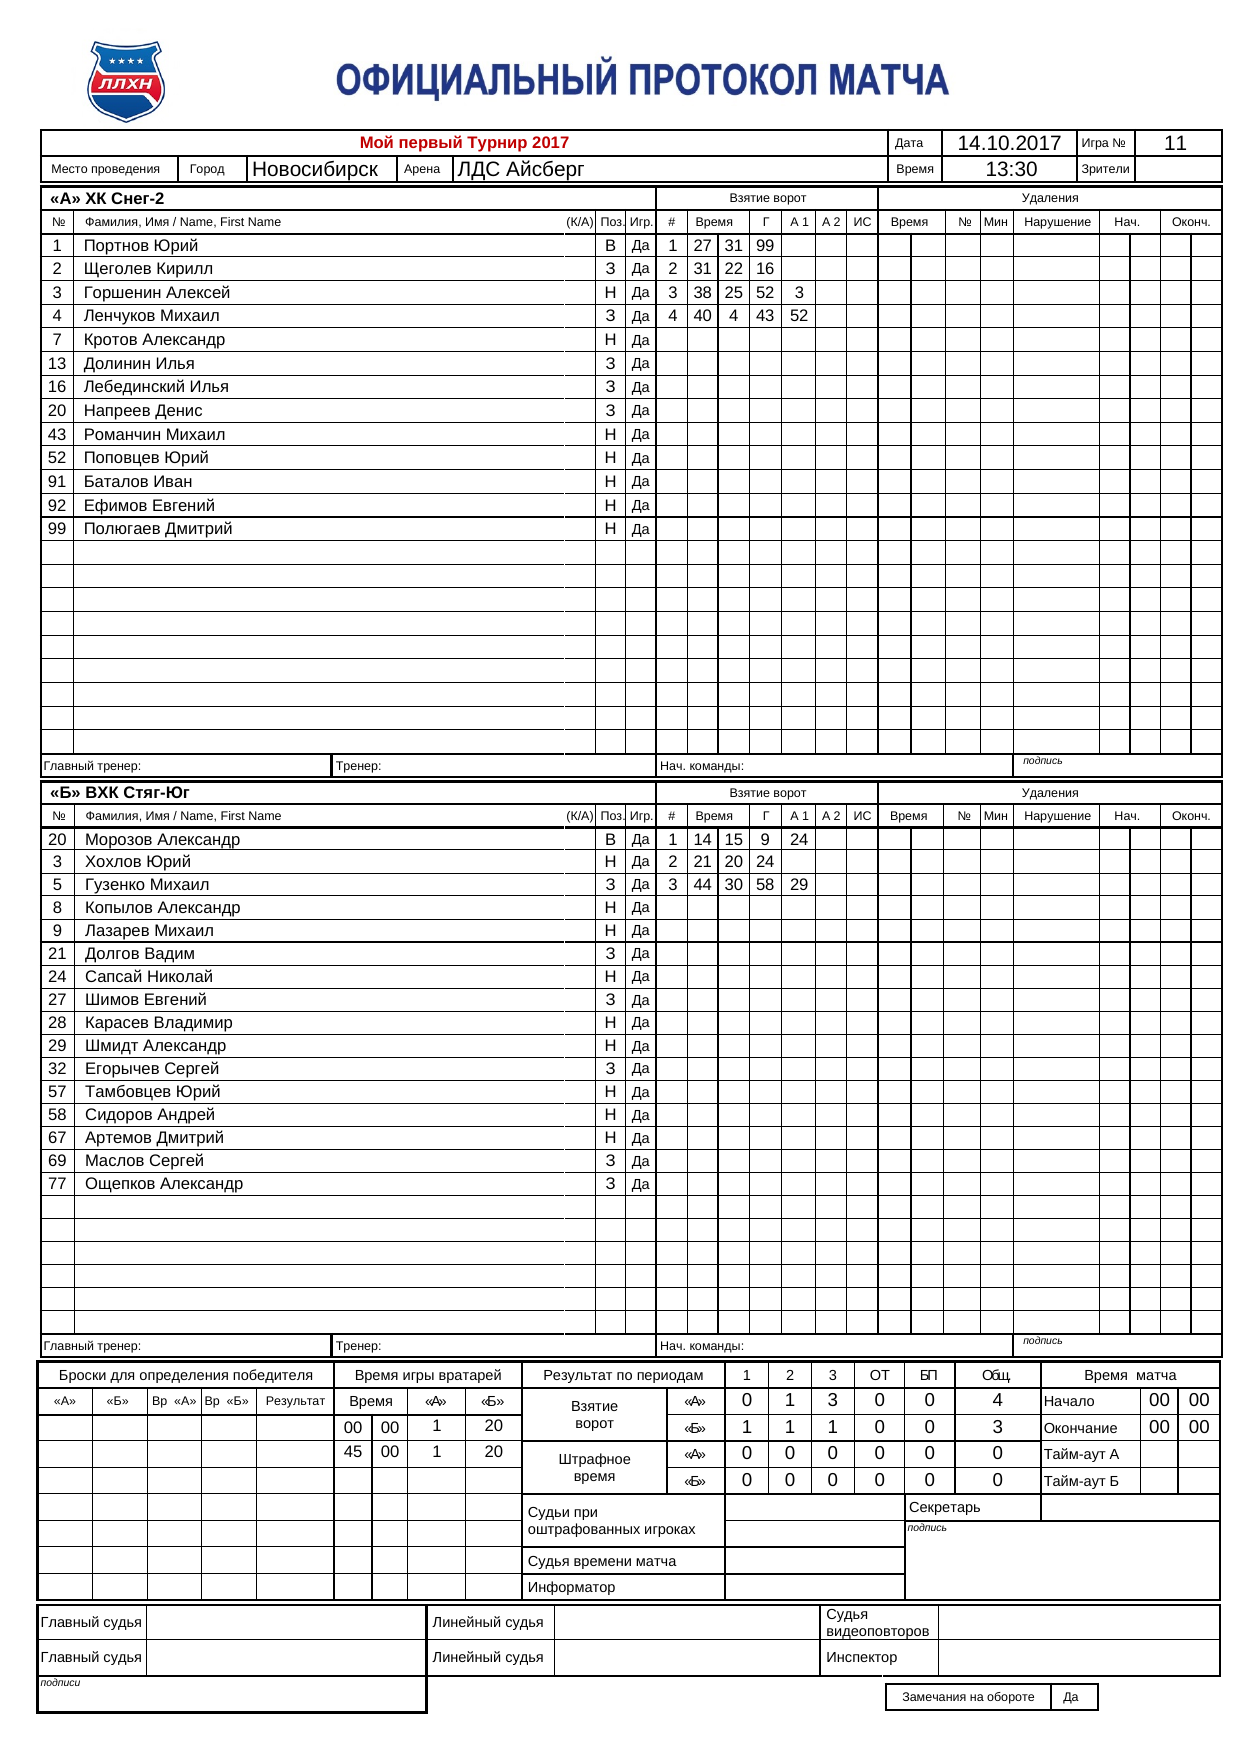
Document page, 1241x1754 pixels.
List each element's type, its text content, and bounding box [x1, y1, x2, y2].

table_cell [750, 612, 781, 634]
table_cell [1100, 1127, 1129, 1149]
table_cell [719, 518, 749, 540]
table_cell Н [596, 281, 625, 303]
table_cell [879, 659, 910, 682]
table_cell [944, 1150, 980, 1172]
table_cell «Б » [466, 1389, 521, 1413]
table_cell [688, 896, 717, 918]
table_cell [565, 920, 595, 941]
table_cell [782, 1173, 815, 1195]
table_cell [912, 989, 943, 1011]
table_cell [912, 1127, 943, 1149]
table_cell [847, 588, 877, 611]
table_cell Да [626, 257, 655, 280]
table_cell Гузенко Михаил [75, 874, 564, 895]
table_cell [1131, 1311, 1160, 1333]
table_cell [1161, 328, 1190, 351]
table_cell 67 [42, 1127, 74, 1149]
table_cell 27 [688, 235, 717, 256]
table_cell [912, 920, 943, 941]
table_cell [816, 565, 846, 587]
table_cell [944, 1288, 980, 1310]
table_cell [1192, 352, 1221, 374]
table_cell Время [879, 211, 945, 233]
table_cell [1100, 1035, 1129, 1057]
table_cell [565, 423, 595, 445]
table_cell З [596, 399, 625, 422]
table_cell [879, 1219, 910, 1241]
table_cell Да [626, 1012, 655, 1033]
table_cell [1014, 966, 1099, 987]
table_cell [847, 850, 877, 872]
table_cell [596, 1288, 625, 1310]
table_cell [816, 659, 846, 682]
table_cell [657, 1104, 687, 1126]
table_cell [883, 1677, 1220, 1681]
table_cell [688, 1265, 717, 1287]
table_cell [626, 1242, 655, 1264]
table_header 1 [726, 1363, 768, 1387]
table_cell [74, 565, 564, 587]
table_cell [1131, 399, 1160, 422]
table_cell [1161, 1196, 1190, 1218]
table_cell [1161, 1058, 1190, 1079]
table_cell [782, 470, 815, 493]
table_cell [750, 989, 781, 1011]
table_cell 31 [719, 235, 749, 256]
table_cell № [946, 211, 980, 233]
table_cell [816, 943, 846, 964]
table_cell [816, 423, 846, 445]
table_cell [257, 1521, 333, 1546]
table_cell [626, 636, 655, 658]
table_cell [1192, 1035, 1221, 1057]
table_cell [408, 1547, 465, 1573]
table_cell [847, 1150, 877, 1172]
table_cell 00 [373, 1416, 407, 1440]
table_cell [688, 352, 717, 374]
table_cell 31 [688, 257, 717, 280]
table_cell [719, 1173, 749, 1195]
table_cell [719, 989, 749, 1011]
table_cell [1161, 1219, 1190, 1241]
table_cell Шмидт Александр [75, 1035, 564, 1057]
table_cell [946, 612, 980, 634]
table_cell [1014, 730, 1099, 753]
table_cell [1161, 1265, 1190, 1287]
table_cell [257, 1547, 333, 1573]
table_cell Лазарев Михаил [75, 920, 564, 941]
table_cell [981, 730, 1013, 753]
table_cell Инспектор [821, 1640, 938, 1675]
table_cell Нач. [1100, 211, 1160, 233]
table_cell [946, 257, 980, 280]
table_cell Время [688, 211, 749, 233]
table_cell 0 [812, 1442, 854, 1467]
table_cell [1179, 1468, 1219, 1493]
table_cell [847, 1265, 877, 1287]
table_cell [719, 707, 749, 729]
table_cell [719, 1081, 749, 1103]
table_cell Шимов Евгений [75, 989, 564, 1011]
table_cell [981, 1288, 1013, 1310]
table_cell [688, 1242, 717, 1264]
table_cell [688, 588, 717, 611]
table_cell [1192, 659, 1221, 682]
table_cell [202, 1441, 256, 1467]
table_cell 0 [726, 1389, 768, 1413]
table_cell Да [626, 1081, 655, 1103]
table_header Взятие ворот [657, 783, 877, 803]
table_cell Фамилия, Имя / Name, First Name [74, 211, 565, 233]
table_cell [847, 518, 877, 540]
table_cell подпись [906, 1522, 1219, 1599]
table_cell [1192, 1242, 1221, 1264]
table_cell [1100, 305, 1129, 327]
table_cell [981, 541, 1013, 564]
table_cell Тайм-аут Б [1042, 1468, 1140, 1493]
table_cell Взятие ворот [523, 1389, 666, 1440]
table_cell [816, 399, 846, 422]
table_cell [1014, 446, 1099, 469]
table_cell [1099, 1682, 1220, 1711]
table_cell [1161, 1035, 1190, 1057]
table_cell Судья видеоповторов [821, 1606, 938, 1639]
table_cell [782, 636, 815, 658]
table_cell [1192, 1288, 1221, 1310]
table_cell [879, 470, 910, 493]
table_cell [373, 1468, 407, 1493]
table_cell Н [596, 1127, 625, 1149]
table_cell [782, 1265, 815, 1287]
table_cell [596, 1242, 625, 1264]
table_cell [816, 896, 846, 918]
table_cell [1192, 328, 1221, 351]
table_cell [1100, 683, 1129, 706]
table_cell [688, 518, 717, 540]
table_cell [1014, 829, 1099, 849]
table_cell [1131, 850, 1160, 872]
table_cell [816, 257, 846, 280]
table_cell [1161, 1288, 1190, 1310]
table_cell [1161, 850, 1190, 872]
table_cell [912, 1104, 943, 1126]
table_cell «А» [39, 1389, 92, 1413]
table_cell [816, 1081, 846, 1103]
table_cell [1161, 257, 1190, 280]
table_cell [782, 1242, 815, 1264]
table_cell [565, 943, 595, 964]
table_cell [657, 707, 687, 729]
table_cell [847, 943, 877, 964]
table_cell [782, 1196, 815, 1218]
table_cell [1192, 1058, 1221, 1079]
table_cell [981, 1035, 1013, 1057]
table_cell [688, 707, 717, 729]
table_cell ИС [847, 211, 877, 233]
table_cell [1131, 494, 1160, 516]
table_cell 3 [657, 874, 687, 895]
table_cell 1 [657, 829, 687, 849]
table_cell [847, 1127, 877, 1149]
table_cell [750, 565, 781, 587]
table_cell [1131, 896, 1160, 918]
table_cell 4 [719, 305, 749, 327]
table_cell Да [626, 423, 655, 445]
table_cell [912, 1173, 943, 1195]
table_cell З [596, 1173, 625, 1195]
table_cell [981, 920, 1013, 941]
table_cell [1100, 989, 1129, 1011]
table_cell [565, 1288, 595, 1310]
table_cell [847, 874, 877, 895]
table_cell [946, 730, 980, 753]
table_cell [626, 707, 655, 729]
table_cell [912, 943, 943, 964]
table_cell [847, 1219, 877, 1241]
table_cell Результат [257, 1389, 333, 1413]
table_cell [1161, 874, 1190, 895]
table_cell 16 [750, 257, 781, 280]
table_cell Вр «А» [148, 1389, 201, 1413]
table_cell [1131, 352, 1160, 374]
table_cell Долгов Вадим [75, 943, 564, 964]
table_cell [719, 896, 749, 918]
table_cell [657, 896, 687, 918]
table_cell [1042, 1495, 1219, 1520]
table_cell [847, 829, 877, 849]
table_cell [750, 1012, 781, 1033]
table_cell [657, 1058, 687, 1079]
table_cell [981, 305, 1013, 327]
table_cell [565, 399, 595, 422]
table_cell [879, 1081, 910, 1103]
table_cell Романчин Михаил [74, 423, 564, 445]
table_cell [1161, 943, 1190, 964]
table_cell [565, 1058, 595, 1079]
table_cell [75, 1196, 564, 1218]
table_cell [1100, 257, 1129, 280]
table_cell [1100, 281, 1129, 303]
table_cell [816, 1196, 846, 1218]
table_cell [466, 1547, 521, 1573]
table_cell [1014, 423, 1099, 445]
table_cell [847, 281, 877, 303]
table_cell 00 [335, 1416, 371, 1440]
table_cell [816, 730, 846, 753]
table_cell [944, 1265, 980, 1287]
table_cell [1100, 850, 1129, 872]
table_cell [879, 588, 910, 611]
table_cell [1014, 1035, 1099, 1057]
table_cell [1131, 328, 1160, 351]
table_cell [750, 1311, 781, 1333]
table_cell [42, 1196, 74, 1218]
table_cell 32 [42, 1058, 74, 1079]
table_cell [657, 1288, 687, 1310]
table_cell [1100, 1058, 1129, 1079]
table_cell 28 [42, 1012, 74, 1033]
table_cell [782, 612, 815, 634]
table_cell [1161, 588, 1190, 611]
table_cell А 2 [816, 805, 846, 826]
table_cell [42, 565, 73, 587]
table_cell 4 [956, 1389, 1040, 1413]
table_cell [565, 612, 595, 634]
table_cell [1131, 423, 1160, 445]
table_cell ЛДС Айсберг [454, 157, 887, 181]
table_cell [912, 257, 945, 280]
table_cell Н [596, 446, 625, 469]
table_cell [912, 470, 945, 493]
table_cell [847, 565, 877, 587]
table_cell [944, 1104, 980, 1126]
table_cell [750, 1288, 781, 1310]
table_cell [1014, 896, 1099, 918]
table_cell [782, 565, 815, 587]
table_cell 57 [42, 1081, 74, 1103]
table_cell [1161, 281, 1190, 303]
table_cell [688, 1012, 717, 1033]
table_cell 0 [855, 1442, 904, 1467]
table_cell [1192, 707, 1221, 729]
table_cell [74, 588, 564, 611]
table_cell 9 [42, 920, 74, 941]
table_cell [626, 1219, 655, 1241]
table_cell [750, 588, 781, 611]
table_cell [1131, 829, 1160, 849]
table_cell [1192, 683, 1221, 706]
table_cell Да [626, 494, 655, 516]
table_cell [1014, 920, 1099, 941]
table_cell [719, 943, 749, 964]
table_cell [719, 494, 749, 516]
table_cell [688, 636, 717, 658]
table_cell Информатор [523, 1575, 724, 1599]
table_cell [1161, 352, 1190, 374]
table_cell [750, 920, 781, 941]
table_cell [565, 1012, 595, 1033]
table_cell А 2 [816, 211, 846, 233]
table_cell [1014, 636, 1099, 658]
table_cell [719, 1265, 749, 1287]
table_cell [1131, 659, 1160, 682]
table_cell Вр «Б» [202, 1389, 256, 1413]
table_cell [879, 1265, 910, 1287]
table_cell [257, 1441, 333, 1467]
table_cell [1161, 541, 1190, 564]
table_cell [847, 707, 877, 729]
table_cell [1161, 920, 1190, 941]
table_cell [944, 874, 980, 895]
table_cell Н [596, 423, 625, 445]
table_cell [816, 352, 846, 374]
table_cell [148, 1574, 201, 1599]
table_cell [879, 943, 910, 964]
table_cell В [596, 829, 625, 849]
table_cell Главный тренер: [42, 1335, 330, 1356]
table_cell [565, 1265, 595, 1287]
table_cell [1131, 683, 1160, 706]
table_cell [1131, 1104, 1160, 1126]
table_cell [816, 446, 846, 469]
table_cell [782, 850, 815, 872]
table_cell З [596, 943, 625, 964]
table_cell [946, 305, 980, 327]
table_cell [39, 1468, 92, 1493]
table_cell 24 [750, 850, 781, 872]
table_cell Н [596, 1081, 625, 1103]
table_cell [74, 541, 564, 564]
table_cell [657, 612, 687, 634]
table_cell [750, 659, 781, 682]
table_cell [1100, 1242, 1129, 1264]
table_cell [816, 683, 846, 706]
table_cell [981, 1219, 1013, 1241]
table_cell [912, 659, 945, 682]
table_cell [946, 565, 980, 587]
table_cell [1014, 1058, 1099, 1079]
table_cell [1100, 235, 1129, 256]
table_header Время игры вратарей [335, 1363, 521, 1387]
table_cell [1161, 1150, 1190, 1172]
table_cell [565, 257, 595, 280]
table_cell [1014, 565, 1099, 587]
table_cell [75, 1219, 564, 1241]
table_cell 16 [42, 376, 73, 398]
table_cell [565, 1196, 595, 1218]
table_cell [719, 423, 749, 445]
table_cell [688, 1311, 717, 1333]
table_cell [1131, 588, 1160, 611]
table_cell Да [626, 829, 655, 849]
table_cell [981, 1150, 1013, 1172]
table_cell [912, 829, 943, 849]
table_cell [1014, 943, 1099, 964]
table_cell [75, 1242, 564, 1264]
table_cell Поз. [596, 805, 625, 826]
table_cell 8 [42, 896, 74, 918]
table_cell [750, 1058, 781, 1079]
table_cell [981, 235, 1013, 256]
table_cell [719, 541, 749, 564]
table_cell 21 [42, 943, 74, 964]
table_cell [75, 1265, 564, 1287]
table_cell [373, 1521, 407, 1546]
table_cell 00 [1141, 1389, 1177, 1413]
table_cell [816, 1219, 846, 1241]
table_cell [1131, 1265, 1160, 1287]
table_cell (К/А) [565, 805, 595, 826]
table_cell [719, 565, 749, 587]
table_cell [1161, 683, 1190, 706]
table_cell [944, 1127, 980, 1149]
table_header 3 [812, 1363, 854, 1387]
table_cell [981, 1081, 1013, 1103]
table_cell Полюгаев Дмитрий [74, 518, 564, 540]
table_cell [1100, 612, 1129, 634]
table_cell [1131, 636, 1160, 658]
table_cell [1161, 376, 1190, 398]
table_cell [626, 588, 655, 611]
table_cell [750, 730, 781, 753]
table_cell Артемов Дмитрий [75, 1127, 564, 1149]
table_cell [688, 328, 717, 351]
table_header Броски для определения победителя [39, 1363, 333, 1387]
table_cell Главный тренер: [42, 755, 330, 776]
table_cell Н [596, 966, 625, 987]
table_cell [879, 257, 910, 280]
table_header Удаления [879, 783, 1221, 803]
table_cell [688, 423, 717, 445]
table_cell [1014, 1265, 1099, 1287]
table_cell [981, 850, 1013, 872]
table_cell [912, 328, 945, 351]
table_header Взятие ворот [657, 188, 877, 209]
table_cell Горшенин Алексей [74, 281, 564, 303]
table_cell Судьи при оштрафованных игроках [523, 1495, 724, 1546]
table_cell [719, 636, 749, 658]
table_cell Да [626, 1150, 655, 1172]
table_header Результат по периодам [523, 1363, 724, 1387]
table_cell Да [626, 376, 655, 398]
table_cell [596, 1196, 625, 1218]
table_cell [1014, 257, 1099, 280]
table_cell [847, 683, 877, 706]
table_cell [1131, 707, 1160, 729]
table_cell 92 [42, 494, 73, 516]
table_cell Главный судья [39, 1640, 146, 1675]
table_cell [1100, 352, 1129, 374]
table_cell [981, 257, 1013, 280]
table_cell [847, 305, 877, 327]
table_cell [428, 1677, 882, 1711]
table_cell Окончание [1042, 1415, 1140, 1440]
table_cell 14 [688, 829, 717, 849]
table_cell [1161, 989, 1190, 1011]
table_cell [816, 305, 846, 327]
table_cell [1192, 1311, 1221, 1333]
table_cell Секретарь [906, 1495, 1040, 1520]
table_cell Город [179, 157, 246, 181]
table_cell [939, 1640, 1219, 1675]
table_cell Ефимов Евгений [74, 494, 564, 516]
table_cell [1161, 636, 1190, 658]
table_cell [1131, 943, 1160, 964]
table_cell [782, 257, 815, 280]
table_cell [719, 1058, 749, 1079]
table_cell [1014, 1196, 1099, 1218]
table_cell [879, 1173, 910, 1195]
table_cell [1014, 874, 1099, 895]
table_cell [912, 446, 945, 469]
table_cell [1100, 1311, 1129, 1333]
table_cell [816, 1012, 846, 1033]
table_cell [1161, 399, 1190, 422]
table_cell [202, 1468, 256, 1493]
table_cell [782, 1127, 815, 1149]
table_cell [466, 1574, 521, 1599]
table_cell [657, 328, 687, 351]
table_cell [688, 943, 717, 964]
table_cell [657, 588, 687, 611]
table_cell [750, 399, 781, 422]
table_cell [944, 850, 980, 872]
table_cell 99 [750, 235, 781, 256]
table_cell [148, 1521, 201, 1546]
table_cell [782, 1150, 815, 1172]
table_cell Н [596, 920, 625, 941]
table_cell [1161, 494, 1190, 516]
table_cell [879, 829, 910, 849]
table_cell [565, 683, 595, 706]
table_cell [1014, 588, 1099, 611]
table_cell 3 [42, 850, 74, 872]
table_cell [1014, 1288, 1099, 1310]
table_cell [981, 896, 1013, 918]
table_cell Время [688, 805, 749, 826]
table_cell [1141, 1468, 1177, 1493]
table_cell [565, 565, 595, 587]
table_cell [1131, 541, 1160, 564]
table_cell [626, 1288, 655, 1310]
table_cell Да [626, 235, 655, 256]
table_cell [688, 541, 717, 564]
table_header Дата [889, 131, 941, 155]
table_cell Да [626, 920, 655, 941]
table_cell З [596, 376, 625, 398]
table_cell [946, 446, 980, 469]
table_cell [565, 829, 595, 849]
table_cell [688, 1288, 717, 1310]
table_cell Маслов Сергей [75, 1150, 564, 1172]
table_cell [148, 1547, 201, 1573]
table_cell Егорычев Сергей [75, 1058, 564, 1079]
table_cell [719, 1012, 749, 1033]
table_cell 2 [657, 850, 687, 872]
table_cell [657, 1265, 687, 1287]
table_cell [847, 1288, 877, 1310]
table_cell [657, 1150, 687, 1172]
table_cell [879, 1104, 910, 1126]
table_cell [879, 612, 910, 634]
table_cell [1014, 376, 1099, 398]
table_cell [946, 707, 980, 729]
table_cell [847, 541, 877, 564]
table_cell 0 [905, 1442, 954, 1467]
table_cell [408, 1521, 465, 1546]
table_cell [879, 1242, 910, 1264]
table_cell 0 [812, 1468, 854, 1493]
table_cell [912, 1012, 943, 1033]
table_cell [981, 565, 1013, 587]
table_cell [42, 730, 73, 753]
table_header «Б» ВХК Стяг-Юг [42, 783, 655, 803]
table_cell [1192, 920, 1221, 941]
table_cell [946, 376, 980, 398]
table_cell [1100, 588, 1129, 611]
table_cell Баталов Иван [74, 470, 564, 493]
table_cell [782, 376, 815, 398]
table_cell [1161, 1311, 1190, 1333]
table_cell [1131, 612, 1160, 634]
table_cell [912, 1219, 943, 1241]
table_cell [879, 1150, 910, 1172]
table_cell [565, 1104, 595, 1126]
table_cell [719, 730, 749, 753]
table_cell [1192, 896, 1221, 918]
table_cell 45 [335, 1441, 371, 1467]
table_cell [719, 1288, 749, 1310]
table_cell [946, 683, 980, 706]
table_cell 4 [657, 305, 687, 327]
table_cell подписи [39, 1677, 425, 1711]
table_cell [565, 896, 595, 918]
table_cell [981, 612, 1013, 634]
table_cell подпись [1014, 755, 1221, 776]
table_cell Да [626, 470, 655, 493]
table_cell [657, 1311, 687, 1333]
table_cell [1100, 829, 1129, 849]
table_cell [1161, 446, 1190, 469]
table_cell [1192, 1081, 1221, 1103]
table_cell [1100, 565, 1129, 587]
table_cell [782, 1012, 815, 1033]
table_cell 00 [1179, 1415, 1219, 1440]
table_cell [74, 659, 564, 682]
table_cell [726, 1495, 904, 1520]
table_cell [1192, 376, 1221, 398]
table_cell [657, 518, 687, 540]
table_cell [565, 470, 595, 493]
table_cell [981, 943, 1013, 964]
table_cell Тренер: [333, 755, 655, 776]
table_cell [1100, 541, 1129, 564]
table_cell [1192, 565, 1221, 587]
table_cell Н [596, 1104, 625, 1126]
table_cell [1014, 328, 1099, 351]
table_cell [565, 850, 595, 872]
table_cell [1100, 943, 1129, 964]
table_cell [946, 659, 980, 682]
table_cell [944, 1173, 980, 1195]
table_cell [657, 730, 687, 753]
table_cell [1014, 1219, 1099, 1241]
table_cell [847, 1196, 877, 1218]
table_cell [39, 1521, 92, 1546]
table_cell [1161, 305, 1190, 327]
table_cell Да [626, 1104, 655, 1126]
table_cell [565, 518, 595, 540]
table_cell [912, 541, 945, 564]
table_cell [688, 989, 717, 1011]
table_cell Место проведения [42, 157, 177, 181]
table_cell Поповцев Юрий [74, 446, 564, 469]
table_cell [750, 1150, 781, 1172]
table_cell [726, 1521, 904, 1546]
table_cell подпись [1014, 1335, 1221, 1356]
table_cell [879, 376, 910, 398]
table_cell [782, 1081, 815, 1103]
table_cell [1192, 423, 1221, 445]
table_cell [565, 352, 595, 374]
table_cell [657, 1081, 687, 1103]
table_cell [93, 1521, 147, 1546]
table_cell [719, 446, 749, 469]
table_cell 27 [42, 989, 74, 1011]
table_cell [657, 1035, 687, 1057]
table_cell [847, 1058, 877, 1079]
table_cell [565, 541, 595, 564]
table_cell [912, 612, 945, 634]
table_cell З [596, 1150, 625, 1172]
table_cell [596, 541, 625, 564]
table_cell [1192, 612, 1221, 634]
table_cell [816, 518, 846, 540]
table_cell 13 [42, 352, 73, 374]
table_cell [726, 1548, 904, 1573]
table_cell [847, 730, 877, 753]
table_cell [688, 399, 717, 422]
table_cell 21 [688, 850, 717, 872]
table_cell [42, 636, 73, 658]
table_cell [912, 966, 943, 987]
table_cell 20 [466, 1416, 521, 1440]
table_cell [688, 730, 717, 753]
table_cell [1131, 470, 1160, 493]
table_cell [912, 518, 945, 540]
table_cell [750, 896, 781, 918]
table_cell [719, 1150, 749, 1172]
table_cell [912, 707, 945, 729]
table_cell [565, 1173, 595, 1195]
table_cell [626, 1311, 655, 1333]
table_cell [750, 1104, 781, 1126]
table_cell [816, 1265, 846, 1287]
table_cell [816, 850, 846, 872]
table_cell [816, 1242, 846, 1264]
table_cell 3 [782, 281, 815, 303]
table_cell [981, 636, 1013, 658]
table_cell [1014, 1173, 1099, 1195]
table_cell [1131, 1242, 1160, 1264]
table_cell [657, 565, 687, 587]
table_cell [1100, 1081, 1129, 1103]
table_cell [626, 1196, 655, 1218]
table_cell [1131, 1150, 1160, 1172]
table_cell [939, 1606, 1219, 1639]
table_cell [879, 707, 910, 729]
table_cell [1192, 966, 1221, 987]
table_cell [1192, 1196, 1221, 1218]
table_cell [565, 235, 595, 256]
table_cell [1161, 1242, 1190, 1264]
table_cell [657, 1127, 687, 1149]
table_cell [719, 612, 749, 634]
table_cell [466, 1521, 521, 1546]
table_cell [626, 612, 655, 634]
table_cell А 1 [782, 805, 815, 826]
table_cell [657, 966, 687, 987]
table_cell [879, 518, 910, 540]
table_cell 43 [42, 423, 73, 445]
table_cell [912, 1288, 943, 1310]
table_cell [1100, 920, 1129, 941]
table_cell 52 [782, 305, 815, 327]
table_cell [719, 1196, 749, 1218]
table_cell [1100, 1012, 1129, 1033]
table_cell [39, 1494, 92, 1520]
table_cell [1014, 1311, 1099, 1333]
table_cell Напреев Денис [74, 399, 564, 422]
table_cell Карасев Владимир [75, 1012, 564, 1033]
table_cell [946, 281, 980, 303]
table_cell [1192, 541, 1221, 564]
table_cell [148, 1441, 201, 1467]
table_cell [816, 1104, 846, 1126]
table_cell Да [626, 328, 655, 351]
table_cell [879, 423, 910, 445]
table_cell Н [596, 896, 625, 918]
table_cell Судья времени матча [523, 1548, 724, 1573]
table_cell [981, 1311, 1013, 1333]
table_cell Н [596, 1012, 625, 1033]
table_cell [596, 659, 625, 682]
table_cell 38 [688, 281, 717, 303]
table_cell [596, 1311, 625, 1333]
table_cell [847, 896, 877, 918]
table_cell 3 [657, 281, 687, 303]
table_cell [335, 1574, 371, 1599]
table_cell [596, 730, 625, 753]
table_cell [657, 683, 687, 706]
table_cell Зрители [1078, 157, 1134, 181]
table_cell [1192, 588, 1221, 611]
table_cell 5 [42, 874, 74, 895]
table_cell [688, 1219, 717, 1241]
table_cell [1014, 1242, 1099, 1264]
table_cell 44 [688, 874, 717, 895]
table_cell 20 [42, 829, 74, 849]
table_cell [42, 683, 73, 706]
table_cell [847, 399, 877, 422]
table_cell 30 [719, 874, 749, 895]
table_cell [879, 896, 910, 918]
table_cell [147, 1606, 425, 1639]
table_cell [74, 683, 564, 706]
table_cell 20 [42, 399, 73, 422]
table_cell [750, 376, 781, 398]
table_cell [1161, 829, 1190, 849]
table_cell [847, 1012, 877, 1033]
table_cell [555, 1606, 819, 1639]
table_cell [782, 989, 815, 1011]
table_cell [596, 636, 625, 658]
table_cell [981, 1242, 1013, 1264]
table_cell [879, 730, 910, 753]
table_cell [816, 470, 846, 493]
table_cell Тайм-аут А [1042, 1441, 1140, 1467]
table_cell # [657, 211, 687, 233]
table_cell [565, 874, 595, 895]
table_cell [1100, 874, 1129, 895]
table_cell [1192, 518, 1221, 540]
table_cell [719, 1219, 749, 1241]
table_cell [148, 1416, 201, 1440]
table_cell [816, 1150, 846, 1172]
table_cell [847, 659, 877, 682]
table_cell В [596, 235, 625, 256]
table_cell [981, 1173, 1013, 1195]
table_cell [1192, 235, 1221, 256]
table_cell [1100, 328, 1129, 351]
table_cell [816, 494, 846, 516]
table_cell [1161, 1104, 1190, 1126]
table_cell [202, 1416, 256, 1440]
table_cell «А» [668, 1442, 724, 1467]
table_cell [912, 1058, 943, 1079]
table_cell [93, 1468, 147, 1493]
table_cell [847, 1081, 877, 1103]
table_cell [782, 1104, 815, 1126]
table_cell 00 [373, 1441, 407, 1467]
table_cell 0 [956, 1468, 1040, 1493]
table_cell [912, 588, 945, 611]
table_cell [373, 1574, 407, 1599]
table_cell # [657, 805, 687, 826]
table_cell [1192, 470, 1221, 493]
table_cell 0 [769, 1468, 811, 1493]
table_cell [782, 896, 815, 918]
table_cell [816, 1173, 846, 1195]
table_cell [657, 1219, 687, 1241]
table_cell [879, 1035, 910, 1057]
table_cell [1100, 494, 1129, 516]
table_cell [1131, 1127, 1160, 1149]
table_cell [912, 896, 943, 918]
table_cell [719, 1127, 749, 1149]
table_cell Да [626, 1127, 655, 1149]
table_cell [912, 494, 945, 516]
table_cell Сапсай Николай [75, 966, 564, 987]
table_cell [93, 1574, 147, 1599]
table_cell А 1 [782, 211, 815, 233]
table_cell [1179, 1441, 1219, 1467]
table_cell Да [626, 896, 655, 918]
table_cell 25 [719, 281, 749, 303]
table_header 2 [769, 1363, 811, 1387]
table_cell [1100, 1150, 1129, 1172]
table_cell 15 [719, 829, 749, 849]
table_cell [719, 376, 749, 398]
table_cell [816, 636, 846, 658]
table_cell [1100, 518, 1129, 540]
table_cell [816, 829, 846, 849]
table_cell [565, 730, 595, 753]
table_cell Да [626, 874, 655, 895]
table_header Замечания на обороте [887, 1685, 1050, 1709]
table_cell [750, 328, 781, 351]
table_cell [373, 1494, 407, 1520]
table_cell [750, 1035, 781, 1057]
table_cell Время [889, 157, 941, 181]
table_cell [750, 707, 781, 729]
table_cell [847, 470, 877, 493]
table_cell 77 [42, 1173, 74, 1195]
table_cell [782, 494, 815, 516]
table_cell [1141, 1441, 1177, 1467]
table_cell 40 [688, 305, 717, 327]
table_cell [42, 1242, 74, 1264]
table_cell 24 [782, 829, 815, 849]
table_cell [782, 1288, 815, 1310]
table_header Время матча [1042, 1363, 1219, 1387]
table_cell 22 [719, 257, 749, 280]
table_cell [944, 1081, 980, 1103]
table_cell [879, 352, 910, 374]
table_cell [42, 1219, 74, 1241]
table_cell [847, 1173, 877, 1195]
table_cell 99 [42, 518, 73, 540]
table_cell [626, 683, 655, 706]
table_cell [657, 943, 687, 964]
table_cell [565, 989, 595, 1011]
table_cell [688, 1196, 717, 1218]
table_header Общ. [956, 1363, 1040, 1387]
table_cell [816, 541, 846, 564]
table_cell [202, 1494, 256, 1520]
table_cell [688, 683, 717, 706]
table_cell [688, 966, 717, 987]
table_cell [657, 494, 687, 516]
table_cell [847, 423, 877, 445]
table_cell [981, 376, 1013, 398]
table_cell [782, 446, 815, 469]
table_cell [912, 730, 945, 753]
table_cell [1014, 494, 1099, 516]
table_cell [657, 1242, 687, 1264]
table_cell [565, 707, 595, 729]
table_cell 69 [42, 1150, 74, 1172]
table_cell [944, 1035, 980, 1057]
table_cell 1 [657, 235, 687, 256]
table_cell Мин [981, 805, 1013, 826]
table_cell [912, 376, 945, 398]
table_cell [1192, 730, 1221, 753]
table_cell [946, 518, 980, 540]
table_cell [565, 636, 595, 658]
table_cell 29 [782, 874, 815, 895]
table_cell [719, 1104, 749, 1126]
table_cell [688, 565, 717, 587]
table_cell [688, 470, 717, 493]
table_cell [39, 1416, 92, 1440]
table_cell [408, 1574, 465, 1599]
table_cell [657, 659, 687, 682]
table_cell Да [626, 446, 655, 469]
table_cell [1014, 235, 1099, 256]
table_cell [719, 352, 749, 374]
table_header 11 [1136, 131, 1221, 155]
table_cell [688, 1081, 717, 1103]
table_cell [944, 920, 980, 941]
table_cell [912, 399, 945, 422]
table_cell [816, 989, 846, 1011]
table_cell [879, 683, 910, 706]
table_cell [879, 989, 910, 1011]
table_cell [726, 1575, 904, 1599]
table_cell [847, 989, 877, 1011]
table_cell [981, 328, 1013, 351]
table_cell [657, 446, 687, 469]
table_cell № [42, 805, 74, 826]
table_cell [816, 966, 846, 987]
table_cell 00 [1179, 1389, 1219, 1413]
table_cell 7 [42, 328, 73, 351]
table_cell Г [750, 211, 781, 233]
table_cell [1131, 1081, 1160, 1103]
table_cell [981, 1265, 1013, 1287]
table_cell [408, 1494, 465, 1520]
table_cell [1192, 1265, 1221, 1287]
table_cell 1 [408, 1441, 465, 1467]
table_cell 3 [42, 281, 73, 303]
table_cell [912, 1311, 943, 1333]
table_cell [42, 707, 73, 729]
table_cell [782, 659, 815, 682]
table_cell [816, 376, 846, 398]
table_cell [657, 920, 687, 941]
table_cell 3 [812, 1389, 854, 1413]
table_cell [1131, 730, 1160, 753]
table_cell [1100, 707, 1129, 729]
table_cell [596, 1265, 625, 1287]
table_cell Нач. команды: [657, 1335, 1012, 1356]
table_cell [202, 1574, 256, 1599]
table_cell [719, 1242, 749, 1264]
table_cell Новосибирск [248, 157, 396, 181]
table_cell [912, 565, 945, 587]
table_cell [782, 943, 815, 964]
table_cell [750, 1265, 781, 1287]
table_cell [565, 281, 595, 303]
table_cell [74, 636, 564, 658]
table_header Игра № [1078, 131, 1134, 155]
table_cell [565, 494, 595, 516]
table_cell [1192, 494, 1221, 516]
table_cell [1100, 399, 1129, 422]
table_header БП [905, 1363, 954, 1387]
table_cell [782, 328, 815, 351]
table_cell [1014, 352, 1099, 374]
table_cell Да [626, 399, 655, 422]
table_cell [847, 446, 877, 469]
table_cell 52 [750, 281, 781, 303]
table_cell 0 [905, 1468, 954, 1493]
table_cell 1 [769, 1389, 811, 1413]
table_cell [946, 541, 980, 564]
table_cell [879, 399, 910, 422]
table_cell [626, 1265, 655, 1287]
table_cell [596, 1219, 625, 1241]
table_cell [1100, 1288, 1129, 1310]
table_cell [912, 281, 945, 303]
table_cell [1131, 1219, 1160, 1241]
table_cell [565, 659, 595, 682]
table_cell [688, 1058, 717, 1079]
table_cell [657, 1196, 687, 1218]
table_cell Н [596, 1035, 625, 1057]
table_cell [981, 518, 1013, 540]
table_cell [946, 235, 980, 256]
table_cell [847, 920, 877, 941]
table_cell [39, 1574, 92, 1599]
table_cell [335, 1521, 371, 1546]
table_cell [879, 850, 910, 872]
table_cell «Б» [668, 1468, 724, 1493]
table_cell Тамбовцев Юрий [75, 1081, 564, 1103]
table_cell [782, 966, 815, 987]
table_cell 4 [42, 305, 73, 327]
table_cell № [42, 211, 73, 233]
table_cell [750, 1081, 781, 1103]
table_cell Да [626, 1173, 655, 1195]
table_cell [1131, 376, 1160, 398]
table_cell [981, 281, 1013, 303]
table_cell [657, 352, 687, 374]
table_cell [626, 730, 655, 753]
table_cell 0 [956, 1442, 1040, 1467]
table_cell [912, 352, 945, 374]
table_cell [750, 423, 781, 445]
table_cell [1100, 1219, 1129, 1241]
table_cell [750, 966, 781, 987]
table_cell [782, 730, 815, 753]
table_cell [565, 588, 595, 611]
table_cell [912, 683, 945, 706]
table_cell 1 [812, 1415, 854, 1440]
table_cell [946, 636, 980, 658]
table_cell [944, 1058, 980, 1079]
table_cell [750, 1219, 781, 1241]
table_cell [782, 920, 815, 941]
table_cell [750, 1173, 781, 1195]
table_cell [1161, 1127, 1190, 1149]
table_cell [750, 943, 781, 964]
table_cell [944, 1219, 980, 1241]
table_cell [719, 659, 749, 682]
table_cell З [596, 1058, 625, 1079]
table_cell [565, 1150, 595, 1172]
table_cell 91 [42, 470, 73, 493]
table_cell [1014, 707, 1099, 729]
table_cell Н [596, 494, 625, 516]
table_cell [946, 352, 980, 374]
table_cell Да [626, 966, 655, 987]
table_cell 58 [750, 874, 781, 895]
table_cell Игр. [626, 805, 655, 826]
table_cell [912, 235, 945, 256]
table_cell [944, 829, 980, 849]
table_cell [1161, 423, 1190, 445]
table_cell [408, 1468, 465, 1493]
table_cell [912, 874, 943, 895]
table_cell Ленчуков Михаил [74, 305, 564, 327]
table_cell [565, 1311, 595, 1333]
table_cell 1 [769, 1415, 811, 1440]
table_cell [335, 1494, 371, 1520]
table_cell 1 [726, 1415, 768, 1440]
table_cell [74, 612, 564, 634]
table_cell [944, 1012, 980, 1033]
table_cell [688, 1150, 717, 1172]
table_cell Мин [981, 211, 1013, 233]
table_cell [1192, 1012, 1221, 1033]
table_cell [750, 1196, 781, 1218]
table_cell [816, 1311, 846, 1333]
table_cell [912, 1242, 943, 1264]
table_cell 43 [750, 305, 781, 327]
table_cell [816, 1035, 846, 1057]
table_cell [816, 1127, 846, 1149]
table_cell [912, 850, 943, 872]
table_header «А» ХК Снег-2 [42, 188, 655, 209]
table_cell [816, 874, 846, 895]
table_cell Фамилия, Имя / Name, First Name [75, 805, 565, 826]
table_cell [847, 328, 877, 351]
table_cell [596, 588, 625, 611]
table_cell [1014, 683, 1099, 706]
table_cell [750, 1242, 781, 1264]
table_cell [1100, 1173, 1129, 1195]
table_cell [912, 1265, 943, 1287]
table_cell [879, 494, 910, 516]
table_cell 20 [466, 1441, 521, 1467]
table_cell [719, 1035, 749, 1057]
table_cell [565, 1242, 595, 1264]
table_cell [596, 683, 625, 706]
table_cell [879, 328, 910, 351]
table_cell [565, 305, 595, 327]
table_cell [657, 989, 687, 1011]
table_cell [1131, 305, 1160, 327]
table_cell [657, 541, 687, 564]
table_cell [1131, 920, 1160, 941]
table_cell [466, 1468, 521, 1493]
table_cell [879, 281, 910, 303]
table_cell [42, 1288, 74, 1310]
table_cell [1131, 874, 1160, 895]
table_cell [74, 707, 564, 729]
table_cell [879, 235, 910, 256]
table_cell [1014, 305, 1099, 327]
table_cell 0 [726, 1442, 768, 1467]
table_cell [42, 588, 73, 611]
table_cell [1100, 1104, 1129, 1126]
table_cell [719, 328, 749, 351]
table_cell [657, 376, 687, 398]
table_cell [816, 281, 846, 303]
table_cell [719, 683, 749, 706]
table_cell [981, 1104, 1013, 1126]
table_cell [202, 1547, 256, 1573]
table_cell З [596, 874, 625, 895]
table_cell [1192, 1150, 1221, 1172]
table_cell [847, 376, 877, 398]
table_cell [1192, 305, 1221, 327]
table_cell [816, 328, 846, 351]
table_cell [816, 1058, 846, 1079]
table_cell [946, 423, 980, 445]
table_cell Нач. [1100, 805, 1160, 826]
table_cell [1192, 943, 1221, 964]
table_cell 0 [855, 1468, 904, 1493]
table_cell [981, 1012, 1013, 1033]
table_cell [596, 612, 625, 634]
table_cell [847, 257, 877, 280]
table_cell [1100, 730, 1129, 753]
table_cell [688, 659, 717, 682]
table_cell З [596, 305, 625, 327]
table_cell [879, 305, 910, 327]
table_cell Да [626, 281, 655, 303]
table_cell [42, 541, 73, 564]
table_cell [1161, 896, 1190, 918]
table_cell [879, 636, 910, 658]
table_cell [782, 518, 815, 540]
table_cell 1 [42, 235, 73, 256]
table_cell [1192, 399, 1221, 422]
table_cell [1131, 446, 1160, 469]
table_cell 24 [42, 966, 74, 987]
table_cell [981, 423, 1013, 445]
table_cell Оконч. [1161, 211, 1221, 233]
table_cell [719, 1311, 749, 1333]
table_cell [782, 352, 815, 374]
table_cell [879, 1058, 910, 1079]
table_cell [750, 541, 781, 564]
table_cell 0 [769, 1442, 811, 1467]
table_cell [1161, 707, 1190, 729]
table_cell [816, 707, 846, 729]
table_cell Да [626, 352, 655, 374]
table_cell [1131, 518, 1160, 540]
table_cell [688, 1173, 717, 1195]
table_cell [1014, 989, 1099, 1011]
table_cell [816, 1288, 846, 1310]
table_cell 13:30 [943, 157, 1076, 181]
table_cell [93, 1441, 147, 1467]
table_cell [42, 612, 73, 634]
table_cell [816, 588, 846, 611]
table_cell [1100, 1265, 1129, 1287]
table_cell [1131, 281, 1160, 303]
table_cell [1014, 1150, 1099, 1172]
table_cell [75, 1288, 564, 1310]
table_cell [657, 1012, 687, 1033]
table_cell Тренер: [333, 1335, 655, 1356]
table_cell [719, 399, 749, 422]
table_cell [879, 446, 910, 469]
table_cell [1192, 257, 1221, 280]
table_cell З [596, 257, 625, 280]
table_cell [688, 1104, 717, 1126]
picture [5, 28, 1179, 129]
table_cell [1131, 1173, 1160, 1195]
table_cell [847, 1104, 877, 1126]
table_cell 2 [42, 257, 73, 280]
table_cell [782, 588, 815, 611]
table_cell Время [879, 805, 943, 826]
table_cell [1192, 446, 1221, 469]
table_cell [1014, 659, 1099, 682]
table_cell [596, 707, 625, 729]
table_cell [719, 588, 749, 611]
table_cell [39, 1441, 92, 1467]
table_cell Нарушение [1014, 805, 1099, 826]
table_cell Щеголев Кирилл [74, 257, 564, 280]
table_cell Г [750, 805, 781, 826]
table_cell [879, 1311, 910, 1333]
table_cell [565, 1127, 595, 1149]
table_cell [981, 470, 1013, 493]
table_cell [847, 352, 877, 374]
table_cell Поз. [596, 211, 625, 233]
table_cell [782, 1219, 815, 1241]
table_cell [816, 612, 846, 634]
table_cell [782, 707, 815, 729]
table_cell [944, 1242, 980, 1264]
table_cell [1014, 399, 1099, 422]
table_cell [981, 874, 1013, 895]
table_cell Линейный судья [428, 1640, 554, 1675]
table_cell [750, 683, 781, 706]
table_cell [782, 399, 815, 422]
table_cell [912, 423, 945, 445]
table_cell [565, 1035, 595, 1057]
table_cell [981, 1196, 1013, 1218]
table_cell [257, 1494, 333, 1520]
table_cell [1131, 1288, 1160, 1310]
table_cell [74, 730, 564, 753]
table_cell [981, 1058, 1013, 1079]
table_cell [93, 1416, 147, 1440]
table_cell [1192, 874, 1221, 895]
table_cell [335, 1468, 371, 1493]
table_cell [847, 612, 877, 634]
table_cell [1131, 1196, 1160, 1218]
table_cell [847, 1035, 877, 1057]
table_cell [1131, 989, 1160, 1011]
table_cell [688, 920, 717, 941]
table_cell [688, 376, 717, 398]
table_cell [719, 966, 749, 987]
table_cell [946, 494, 980, 516]
table_cell [912, 1035, 943, 1057]
table_cell [596, 565, 625, 587]
table_cell [626, 659, 655, 682]
table_cell [750, 446, 781, 469]
table_cell 0 [905, 1415, 954, 1440]
table_cell [1192, 1127, 1221, 1149]
table_cell [1192, 281, 1221, 303]
table_cell «Б» [93, 1389, 147, 1413]
table_cell [257, 1468, 333, 1493]
table_cell [981, 1127, 1013, 1149]
table_cell [1131, 1058, 1160, 1079]
table_cell [944, 1311, 980, 1333]
table_cell [148, 1468, 201, 1493]
table_cell [93, 1547, 147, 1573]
table_cell Оконч. [1161, 805, 1221, 826]
table_cell [1136, 157, 1221, 181]
table_cell [1192, 636, 1221, 658]
table_cell [879, 541, 910, 564]
table_cell [1131, 966, 1160, 987]
table_cell [816, 235, 846, 256]
table_cell [657, 423, 687, 445]
table_cell Игр. [626, 211, 655, 233]
table_cell [147, 1640, 425, 1675]
table_cell Да [626, 850, 655, 872]
table_cell [912, 636, 945, 658]
table_cell [847, 966, 877, 987]
table_cell [750, 636, 781, 658]
table_cell [1161, 659, 1190, 682]
table_cell Портнов Юрий [74, 235, 564, 256]
table_cell [750, 352, 781, 374]
table_cell [981, 683, 1013, 706]
table_cell Нарушение [1014, 211, 1099, 233]
table_cell [148, 1494, 201, 1520]
table_cell [782, 541, 815, 564]
table_cell [1014, 518, 1099, 540]
table_cell [1100, 470, 1129, 493]
table_cell 0 [905, 1389, 954, 1413]
table_cell Копылов Александр [75, 896, 564, 918]
table_cell [688, 1127, 717, 1149]
table_cell Начало [1042, 1389, 1140, 1413]
table_cell Кротов Александр [74, 328, 564, 351]
table_cell [782, 1311, 815, 1333]
table_cell [946, 588, 980, 611]
table_cell [981, 989, 1013, 1011]
table_cell Сидоров Андрей [75, 1104, 564, 1126]
table_cell [75, 1311, 564, 1333]
table_cell [626, 541, 655, 564]
table_cell Да [626, 518, 655, 540]
table_header Удаления [879, 188, 1221, 209]
table_cell [750, 494, 781, 516]
table_cell [1100, 659, 1129, 682]
table_cell [373, 1547, 407, 1573]
table_cell [981, 707, 1013, 729]
table_header Мой первый Турнир 2017 [42, 131, 887, 155]
table_cell 20 [719, 850, 749, 872]
table_cell [946, 328, 980, 351]
table_cell [879, 874, 910, 895]
table_cell [657, 399, 687, 422]
table_cell 0 [726, 1468, 768, 1493]
table_cell [1161, 470, 1190, 493]
table_cell Арена [398, 157, 452, 181]
table_cell [879, 1012, 910, 1033]
table_cell [879, 966, 910, 987]
table_cell [879, 1127, 910, 1149]
table_cell [944, 1196, 980, 1218]
table_cell [626, 565, 655, 587]
table_cell [782, 683, 815, 706]
table_cell [981, 352, 1013, 374]
table_cell [565, 966, 595, 987]
table_cell [1100, 636, 1129, 658]
table_cell [1192, 829, 1221, 849]
table_cell [1161, 1173, 1190, 1195]
table_cell 29 [42, 1035, 74, 1057]
table_cell Время [335, 1389, 407, 1413]
table_cell [944, 989, 980, 1011]
table_cell [981, 829, 1013, 849]
table_cell 3 [956, 1415, 1040, 1440]
table_cell Да [626, 1058, 655, 1079]
table_cell [1014, 1081, 1099, 1103]
table_cell [1192, 850, 1221, 872]
table_cell [944, 943, 980, 964]
table_cell [688, 494, 717, 516]
table_cell [879, 1288, 910, 1310]
table_cell [1192, 1219, 1221, 1241]
table_cell [1100, 423, 1129, 445]
table_cell ИС [847, 805, 877, 826]
table_cell 1 [408, 1416, 465, 1440]
table_cell [42, 659, 73, 682]
table_cell [719, 920, 749, 941]
table_cell Да [626, 989, 655, 1011]
table_cell [946, 399, 980, 422]
table_cell [1131, 565, 1160, 587]
table_cell Нач. команды: [657, 755, 1012, 776]
table_cell Хохлов Юрий [75, 850, 564, 872]
table_header Да [1052, 1685, 1097, 1709]
table_cell 9 [750, 829, 781, 849]
table_cell З [596, 989, 625, 1011]
table_cell [688, 446, 717, 469]
table_cell [1100, 376, 1129, 398]
table_cell [847, 1311, 877, 1333]
table_cell [944, 966, 980, 987]
table_cell [847, 494, 877, 516]
table_cell [981, 966, 1013, 987]
table_cell [93, 1494, 147, 1520]
table_cell [1014, 850, 1099, 872]
table_cell Да [626, 1035, 655, 1057]
table_cell [782, 1058, 815, 1079]
table_cell [39, 1547, 92, 1573]
table_cell [1014, 470, 1099, 493]
table_cell Да [626, 305, 655, 327]
table_header ОТ [855, 1363, 904, 1387]
table_cell [1014, 1127, 1099, 1149]
table_cell [750, 518, 781, 540]
table_cell «А» [408, 1389, 465, 1413]
table_cell [912, 1081, 943, 1103]
table_cell 0 [855, 1389, 904, 1413]
table_cell «Б» [668, 1415, 724, 1440]
table_cell [981, 659, 1013, 682]
table_cell [657, 470, 687, 493]
table_cell [1131, 1012, 1160, 1033]
table_cell [816, 920, 846, 941]
table_cell З [596, 352, 625, 374]
table_cell [257, 1416, 333, 1440]
table_cell [782, 423, 815, 445]
table_cell [912, 1196, 943, 1218]
table_cell Лебединский Илья [74, 376, 564, 398]
table_cell [981, 588, 1013, 611]
table_cell [202, 1521, 256, 1546]
table_cell [1131, 257, 1160, 280]
table_cell [847, 1242, 877, 1264]
table_cell [981, 494, 1013, 516]
table_cell 00 [1141, 1415, 1177, 1440]
table_cell [1161, 518, 1190, 540]
table_cell Долинин Илья [74, 352, 564, 374]
table_cell [750, 1127, 781, 1149]
table_cell [1100, 446, 1129, 469]
table_cell [1014, 612, 1099, 634]
table_cell [912, 1150, 943, 1172]
table_cell [1192, 989, 1221, 1011]
table_cell Штрафное время [523, 1442, 666, 1493]
table_cell [1100, 966, 1129, 987]
table_cell [1161, 235, 1190, 256]
table_cell [847, 636, 877, 658]
table_cell [981, 399, 1013, 422]
table_cell [565, 376, 595, 398]
table_cell [847, 235, 877, 256]
table_cell [879, 920, 910, 941]
table_cell [688, 612, 717, 634]
table_cell [879, 565, 910, 587]
table_cell [719, 470, 749, 493]
table_cell [912, 305, 945, 327]
table_cell [782, 235, 815, 256]
table_cell [1161, 730, 1190, 753]
table_cell [1161, 966, 1190, 987]
table_cell 58 [42, 1104, 74, 1126]
table_cell Н [596, 518, 625, 540]
table_cell [981, 446, 1013, 469]
table_cell [42, 1265, 74, 1287]
table_cell Да [626, 943, 655, 964]
table_cell [1014, 541, 1099, 564]
table_cell [335, 1547, 371, 1573]
table_cell [946, 470, 980, 493]
table_cell [565, 328, 595, 351]
table_cell [750, 470, 781, 493]
table_cell Линейный судья [428, 1606, 554, 1639]
table_cell [1131, 1035, 1160, 1057]
table_cell [466, 1494, 521, 1520]
table_cell [1131, 235, 1160, 256]
table_cell [944, 896, 980, 918]
table_cell [1192, 1173, 1221, 1195]
table_cell [1014, 1104, 1099, 1126]
table_cell Морозов Александр [75, 829, 564, 849]
table_cell [688, 1035, 717, 1057]
table_cell [1100, 1196, 1129, 1218]
table_cell [1014, 1012, 1099, 1033]
table_cell 52 [42, 446, 73, 469]
table_cell Н [596, 328, 625, 351]
table_cell (К/А) [565, 211, 595, 233]
table_cell Ощепков Александр [75, 1173, 564, 1195]
table_cell [555, 1640, 819, 1675]
table_cell № [944, 805, 980, 826]
table_header 14.10.2017 [943, 131, 1076, 155]
table_cell Главный судья [39, 1606, 146, 1639]
table_cell [1161, 612, 1190, 634]
table_cell [1192, 1104, 1221, 1126]
table_cell «А» [668, 1389, 724, 1413]
table_cell [257, 1574, 333, 1599]
table_cell [565, 446, 595, 469]
table_cell [1100, 896, 1129, 918]
table_cell Н [596, 470, 625, 493]
table_cell [1014, 281, 1099, 303]
table_cell [879, 1196, 910, 1218]
table_cell [1161, 565, 1190, 587]
table_cell 2 [657, 257, 687, 280]
table_cell Н [596, 850, 625, 872]
table_cell [1161, 1012, 1190, 1033]
table_cell [782, 1035, 815, 1057]
table_cell [565, 1219, 595, 1241]
table_cell [42, 1311, 74, 1333]
table_cell [565, 1081, 595, 1103]
table_cell [657, 1173, 687, 1195]
table_cell 0 [855, 1415, 904, 1440]
table_cell [657, 636, 687, 658]
table_cell [1161, 1081, 1190, 1103]
